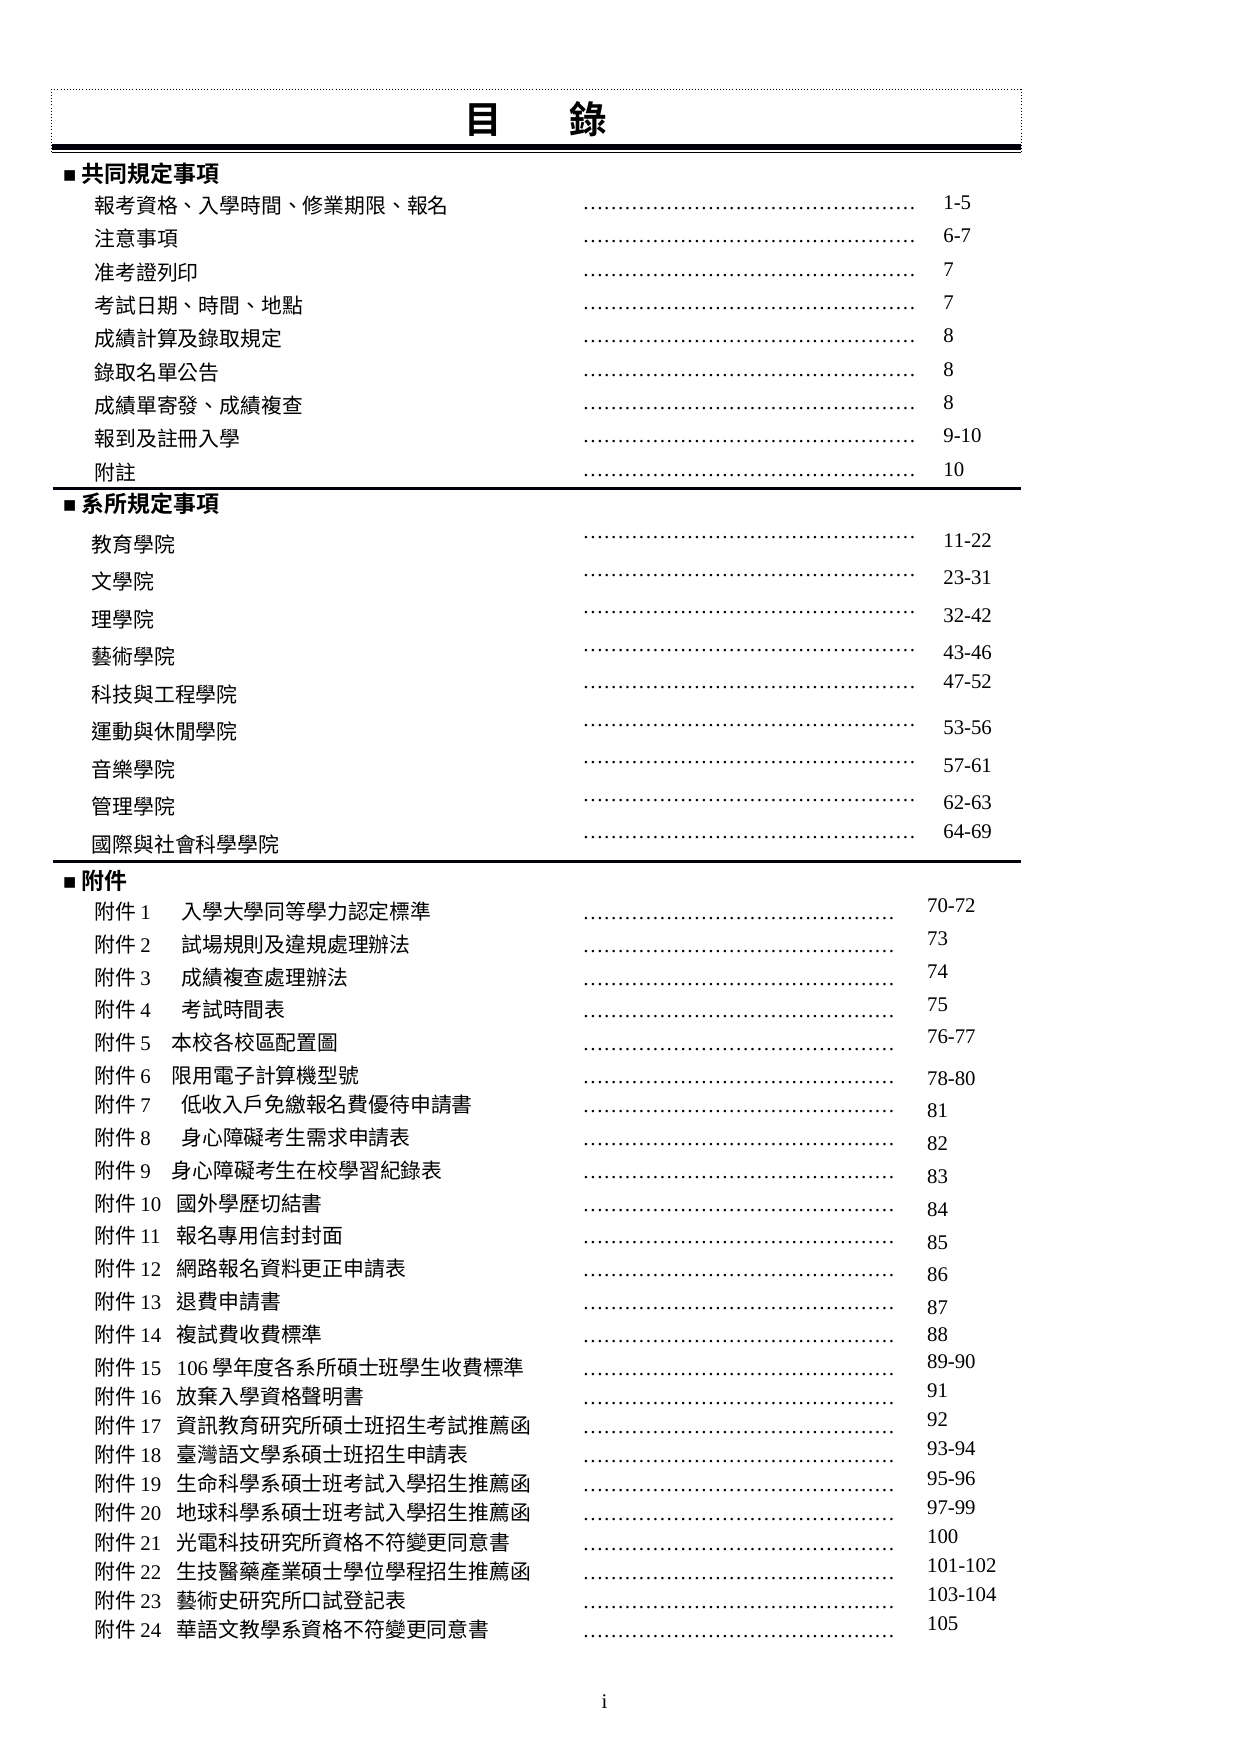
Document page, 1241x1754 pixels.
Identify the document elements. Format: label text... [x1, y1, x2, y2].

table_cell 7 [932, 287, 1022, 320]
table_cell 81 [916, 1089, 1022, 1122]
table_cell 97-99 [916, 1498, 1022, 1527]
table_cell 64-69 [932, 822, 1022, 859]
table_cell ■ 系所規定事項 [52, 487, 1022, 522]
table_cell ……………………………………… [571, 1439, 916, 1468]
table_cell 附件19 生命科學系碩士班考試入學招生推薦函 [52, 1468, 571, 1497]
table_cell 73 [916, 929, 1022, 962]
table_cell 101-102 [916, 1556, 1022, 1585]
table_cell 附件18 臺灣語文學系碩士班招生申請表 [52, 1439, 571, 1468]
table_header 目 錄 [52, 89, 1022, 144]
table_cell 91 [916, 1381, 1022, 1410]
table_cell 科技與工程學院 [52, 672, 571, 709]
table_cell 藝術學院 [52, 635, 571, 672]
table_cell 教育學院 [52, 522, 571, 559]
table_cell ………………………………………… [571, 785, 932, 822]
table_cell ………………………………………… [571, 420, 932, 453]
table_cell 85 [916, 1220, 1022, 1253]
table_cell ……………………………………… [571, 1253, 916, 1286]
table_cell 管理學院 [52, 785, 571, 822]
table_cell 89-90 [916, 1352, 1022, 1381]
table_cell 附件23 藝術史研究所口試登記表 [52, 1585, 571, 1614]
table_cell 105 [916, 1614, 1022, 1643]
table_cell ……………………………………… [571, 1468, 916, 1497]
table_cell 32-42 [932, 597, 1022, 634]
table_cell 9-10 [932, 420, 1022, 453]
table_cell 10 [932, 453, 1022, 487]
table_cell ………………………………………… [571, 253, 932, 287]
table_cell ………………………………………… [571, 353, 932, 387]
table_cell 成績計算及錄取規定 [52, 320, 571, 353]
table_cell 附件16 放棄入學資格聲明書 [52, 1381, 571, 1410]
table_cell 附件2 試場規則及違規處理辦法 [52, 929, 571, 962]
table_cell 附件8 身心障礙考生需求申請表 [52, 1122, 571, 1155]
table_cell 附件6 限用電子計算機型號 [52, 1060, 571, 1089]
table_cell 78-80 [916, 1060, 1022, 1089]
table_cell ………………………………………… [571, 220, 932, 253]
table_cell ……………………………………… [571, 1585, 916, 1614]
table_cell 附件15 106學年度各系所碩士班學生收費標準 [52, 1352, 571, 1381]
table_cell 附件14 複試費收費標準 [52, 1319, 571, 1352]
table_cell ……………………………………… [571, 1155, 916, 1188]
table_cell 70-72 [916, 896, 1022, 929]
table_cell ……………………………………… [571, 896, 916, 929]
table_cell 8 [932, 320, 1022, 353]
table_cell ……………………………………… [571, 1060, 916, 1089]
table_cell ………………………………………… [571, 522, 932, 559]
table_cell 報考資格、入學時間、修業期限、報名 [52, 187, 571, 220]
table_cell 8 [932, 353, 1022, 387]
table_cell 音樂學院 [52, 747, 571, 784]
table_cell ……………………………………… [571, 1188, 916, 1220]
table_cell ■ 共同規定事項 [52, 149, 1022, 187]
table_cell 100 [916, 1527, 1022, 1556]
table_cell 錄取名單公告 [52, 353, 571, 387]
table_cell ………………………………………… [571, 287, 932, 320]
table_cell 103-104 [916, 1585, 1022, 1614]
table_cell 附件17 資訊教育研究所碩士班招生考試推薦函 [52, 1410, 571, 1439]
table_cell 8 [932, 387, 1022, 420]
table_cell ………………………………………… [571, 635, 932, 672]
table_cell 11-22 [932, 522, 1022, 559]
table_cell 附件24 華語文教學系資格不符變更同意書 [52, 1614, 571, 1643]
table_cell ……………………………………… [571, 1498, 916, 1527]
table_cell ………………………………………… [571, 597, 932, 634]
table_cell ……………………………………… [571, 1410, 916, 1439]
table_cell 附件5 本校各校區配置圖 [52, 1027, 571, 1060]
table_cell 7 [932, 253, 1022, 287]
table_cell 6-7 [932, 220, 1022, 253]
table_cell 文學院 [52, 560, 571, 597]
table_cell ……………………………………… [571, 1381, 916, 1410]
table_cell 注意事項 [52, 220, 571, 253]
table_cell 附件12 網路報名資料更正申請表 [52, 1253, 571, 1286]
table_cell 87 [916, 1286, 1022, 1319]
table_cell 75 [916, 994, 1022, 1027]
table_cell 附件7 低收入戶免繳報名費優待申請書 [52, 1089, 571, 1122]
table_cell 76-77 [916, 1027, 1022, 1060]
table_cell ……………………………………… [571, 1220, 916, 1253]
table_cell 86 [916, 1253, 1022, 1286]
table_cell 運動與休閒學院 [52, 710, 571, 747]
table_cell 82 [916, 1122, 1022, 1155]
table_cell 53-56 [932, 710, 1022, 747]
table_cell ………………………………………… [571, 453, 932, 487]
table_cell 國際與社會科學學院 [52, 822, 571, 859]
table_cell 准考證列印 [52, 253, 571, 287]
table_cell 附件3 成績複查處理辦法 [52, 962, 571, 994]
table_cell 23-31 [932, 560, 1022, 597]
table_cell 附件1 入學大學同等學力認定標準 [52, 896, 571, 929]
table_cell ………………………………………… [571, 710, 932, 747]
table_cell ………………………………………… [571, 747, 932, 784]
table_cell 62-63 [932, 785, 1022, 822]
table_cell ………………………………………… [571, 387, 932, 420]
table_cell 95-96 [916, 1468, 1022, 1497]
table_cell ……………………………………… [571, 1027, 916, 1060]
table_cell 74 [916, 962, 1022, 994]
table_cell 附件4 考試時間表 [52, 994, 571, 1027]
table_cell 附件22 生技醫藥產業碩士學位學程招生推薦函 [52, 1556, 571, 1585]
table_cell ……………………………………… [571, 1319, 916, 1352]
table_cell ………………………………………… [571, 822, 932, 859]
table_cell 84 [916, 1188, 1022, 1220]
table_cell 考試日期、時間、地點 [52, 287, 571, 320]
table_cell ………………………………………… [571, 187, 932, 220]
table_cell ………………………………………… [571, 320, 932, 353]
table_cell ……………………………………… [571, 1527, 916, 1556]
table_cell 附註 [52, 453, 571, 487]
table_cell ……………………………………… [571, 1352, 916, 1381]
table_cell 43-46 [932, 635, 1022, 672]
table_cell 附件21 光電科技研究所資格不符變更同意書 [52, 1527, 571, 1556]
table_cell ……………………………………… [571, 994, 916, 1027]
table_cell ……………………………………… [571, 929, 916, 962]
table_cell 83 [916, 1155, 1022, 1188]
table_cell 1-5 [932, 187, 1022, 220]
table_cell 93-94 [916, 1439, 1022, 1468]
table_cell ………………………………………… [571, 672, 932, 709]
table_cell [932, 860, 1022, 896]
table_cell ……………………………………… [571, 1614, 916, 1643]
table_cell ………………………………………… [571, 560, 932, 597]
table_cell ……………………………………… [571, 1089, 916, 1122]
table_cell 92 [916, 1410, 1022, 1439]
table_cell 附件9 身心障礙考生在校學習紀錄表 [52, 1155, 571, 1188]
table_cell 報到及註冊入學 [52, 420, 571, 453]
table_cell ……………………………………… [571, 962, 916, 994]
table_cell 附件10 國外學歷切結書 [52, 1188, 571, 1220]
table_cell 附件20 地球科學系碩士班考試入學招生推薦函 [52, 1498, 571, 1527]
table_cell ■ 附件 [52, 861, 571, 896]
table_cell 57-61 [932, 747, 1022, 784]
table_cell 理學院 [52, 597, 571, 634]
table_cell ……………………………………… [571, 1286, 916, 1319]
table_cell ……………………………………… [571, 1556, 916, 1585]
table_cell 成績單寄發、成績複查 [52, 387, 571, 420]
table_cell ……………………………………… [571, 1122, 916, 1155]
table_cell 附件11 報名專用信封封面 [52, 1220, 571, 1253]
table_cell 附件13 退費申請書 [52, 1286, 571, 1319]
table_cell [571, 863, 932, 896]
table_cell 47-52 [932, 672, 1022, 709]
table_cell 88 [916, 1319, 1022, 1352]
